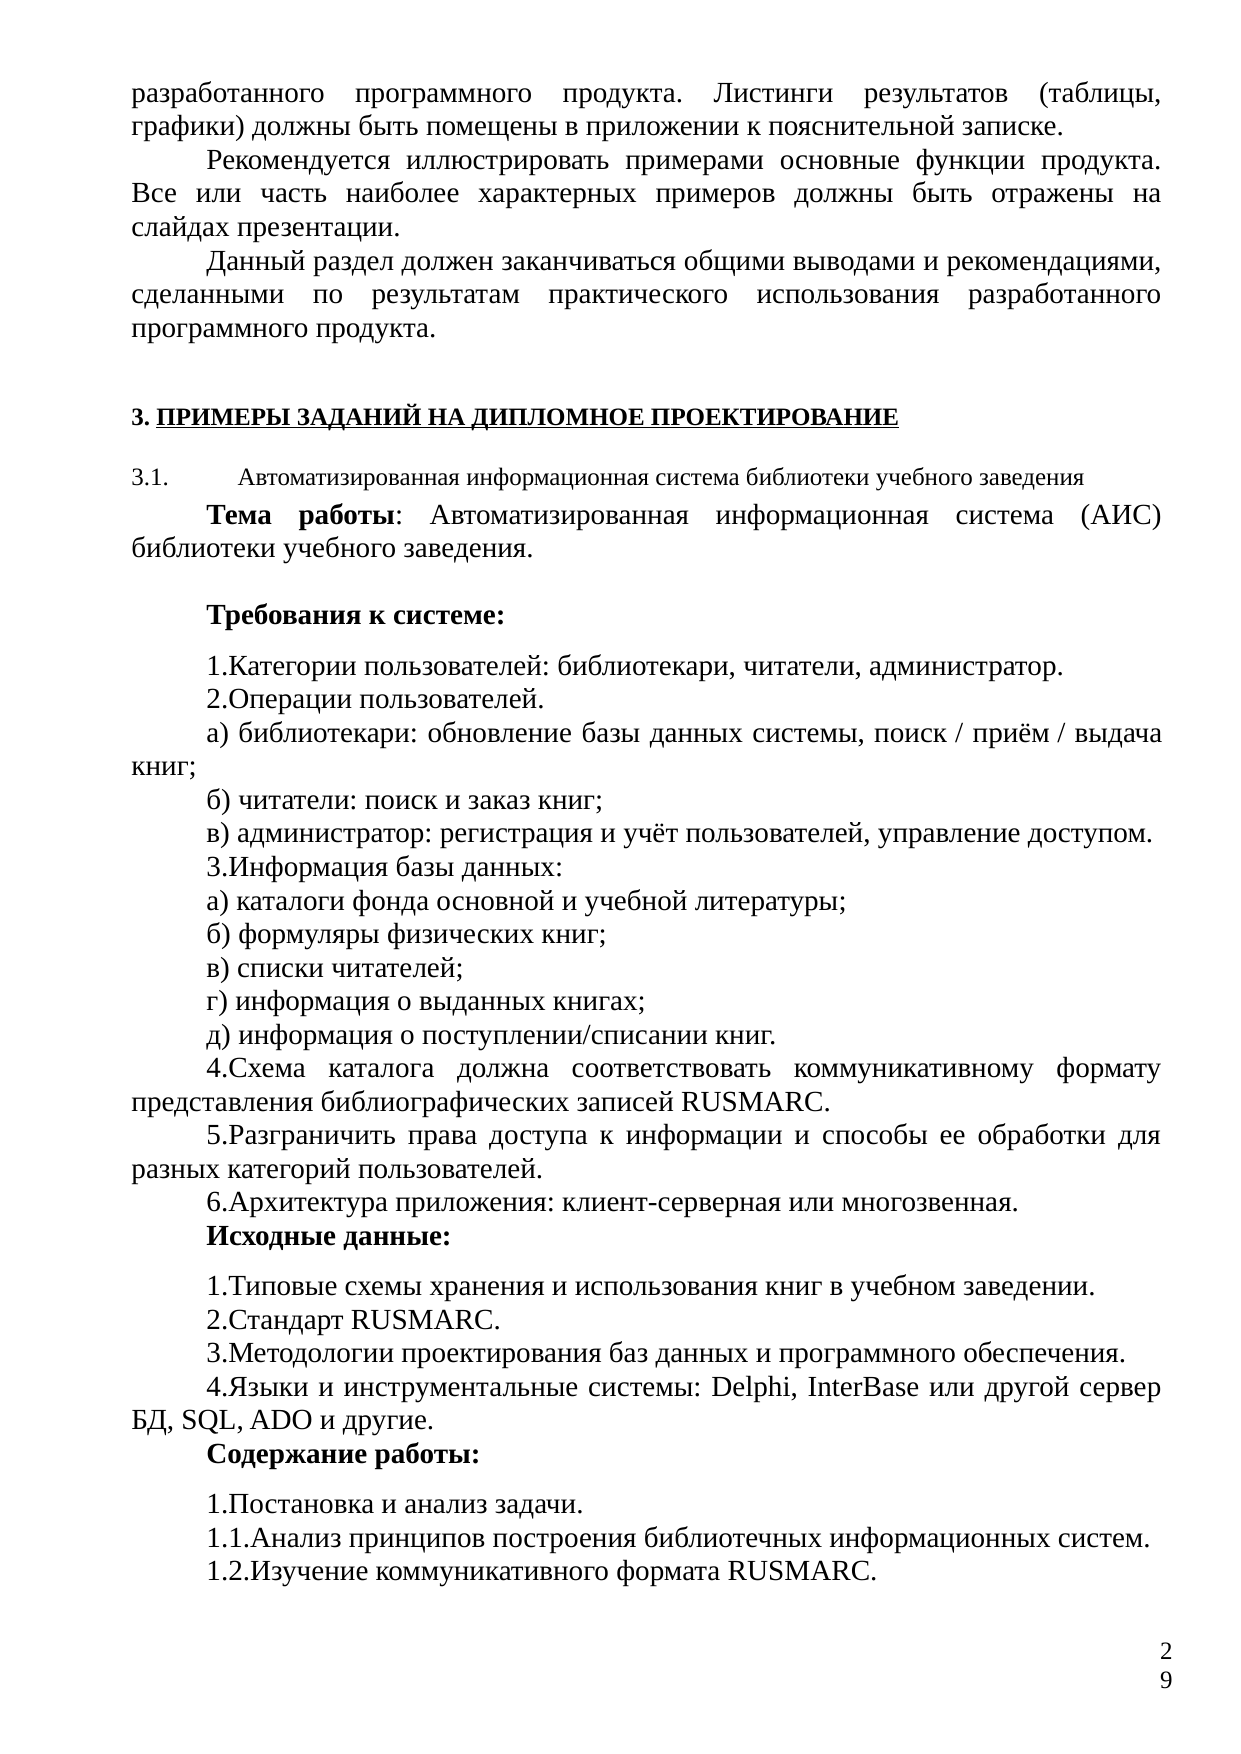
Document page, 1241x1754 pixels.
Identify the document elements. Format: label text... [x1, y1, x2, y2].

text Исходные данные: [131, 1218, 1162, 1252]
list а) библиотекари: обновление базы данных системы, поиск / приём / выдача книг; [131, 715, 1162, 782]
list Постановка и анализ задачи. [131, 1486, 1162, 1520]
list Методологии проектирования баз данных и программного обеспечения. [131, 1335, 1162, 1369]
list Архитектура приложения: клиент-серверная или многозвенная. [131, 1184, 1162, 1218]
text Требования к системе: [131, 597, 1162, 631]
list б) читатели: поиск и заказ книг; [131, 782, 1162, 816]
text Рекомендуется иллюстрировать примерами основные функции продукта. Все или часть наиболее характерных примеров должны быть отражены на слайдах презентации. [131, 142, 1162, 243]
list Стандарт RUSMARC. [131, 1302, 1162, 1335]
text Данный раздел должен заканчиваться общими выводами и рекомендациями, сделанными по результатам практического использования разработанного программного продукта. [131, 243, 1162, 343]
list Языки и инструментальные системы: Delphi, InterBase или другой сервер БД, SQL, ADO и другие. [131, 1369, 1162, 1436]
list д) информация о поступлении/списании книг. [131, 1017, 1162, 1050]
list г) информация о выданных книгах; [131, 983, 1162, 1017]
list Информация базы данных: [131, 849, 1162, 883]
list Схема каталога должна соответствовать коммуникативному формату представления библиографических записей RUSMARC. [131, 1050, 1162, 1117]
subtitle Автоматизированная информационная система библиотеки учебного заведения [131, 462, 1162, 491]
list Операции пользователей. [131, 681, 1162, 715]
list Анализ принципов построения библиотечных информационных систем. [131, 1520, 1162, 1553]
text Тема работы: Автоматизированная информационная система (АИС) библиотеки учебного заведения. [131, 497, 1162, 564]
text Содержание работы: [131, 1436, 1162, 1469]
list Типовые схемы хранения и использования книг в учебном заведении. [131, 1268, 1162, 1302]
list в) списки читателей; [131, 950, 1162, 983]
list б) формуляры физических книг; [131, 916, 1162, 950]
text разработанного программного продукта. Листинги результатов (таблицы, графики) должны быть помещены в приложении к пояснительной записке. [131, 75, 1162, 142]
list в) администратор: регистрация и учёт пользователей, управление доступом. [131, 816, 1162, 849]
list Категории пользователей: библиотекари, читатели, администратор. [131, 648, 1162, 681]
subtitle ПРИМЕРЫ ЗАДАНИЙ НА ДИПЛОМНОЕ ПРОЕКТИРОВАНИЕ [131, 402, 1162, 431]
list Разграничить права доступа к информации и способы ее обработки для разных категорий пользователей. [131, 1117, 1162, 1184]
list Изучение коммуникативного формата RUSMARC. [131, 1553, 1162, 1587]
list а) каталоги фонда основной и учебной литературы; [131, 883, 1162, 916]
